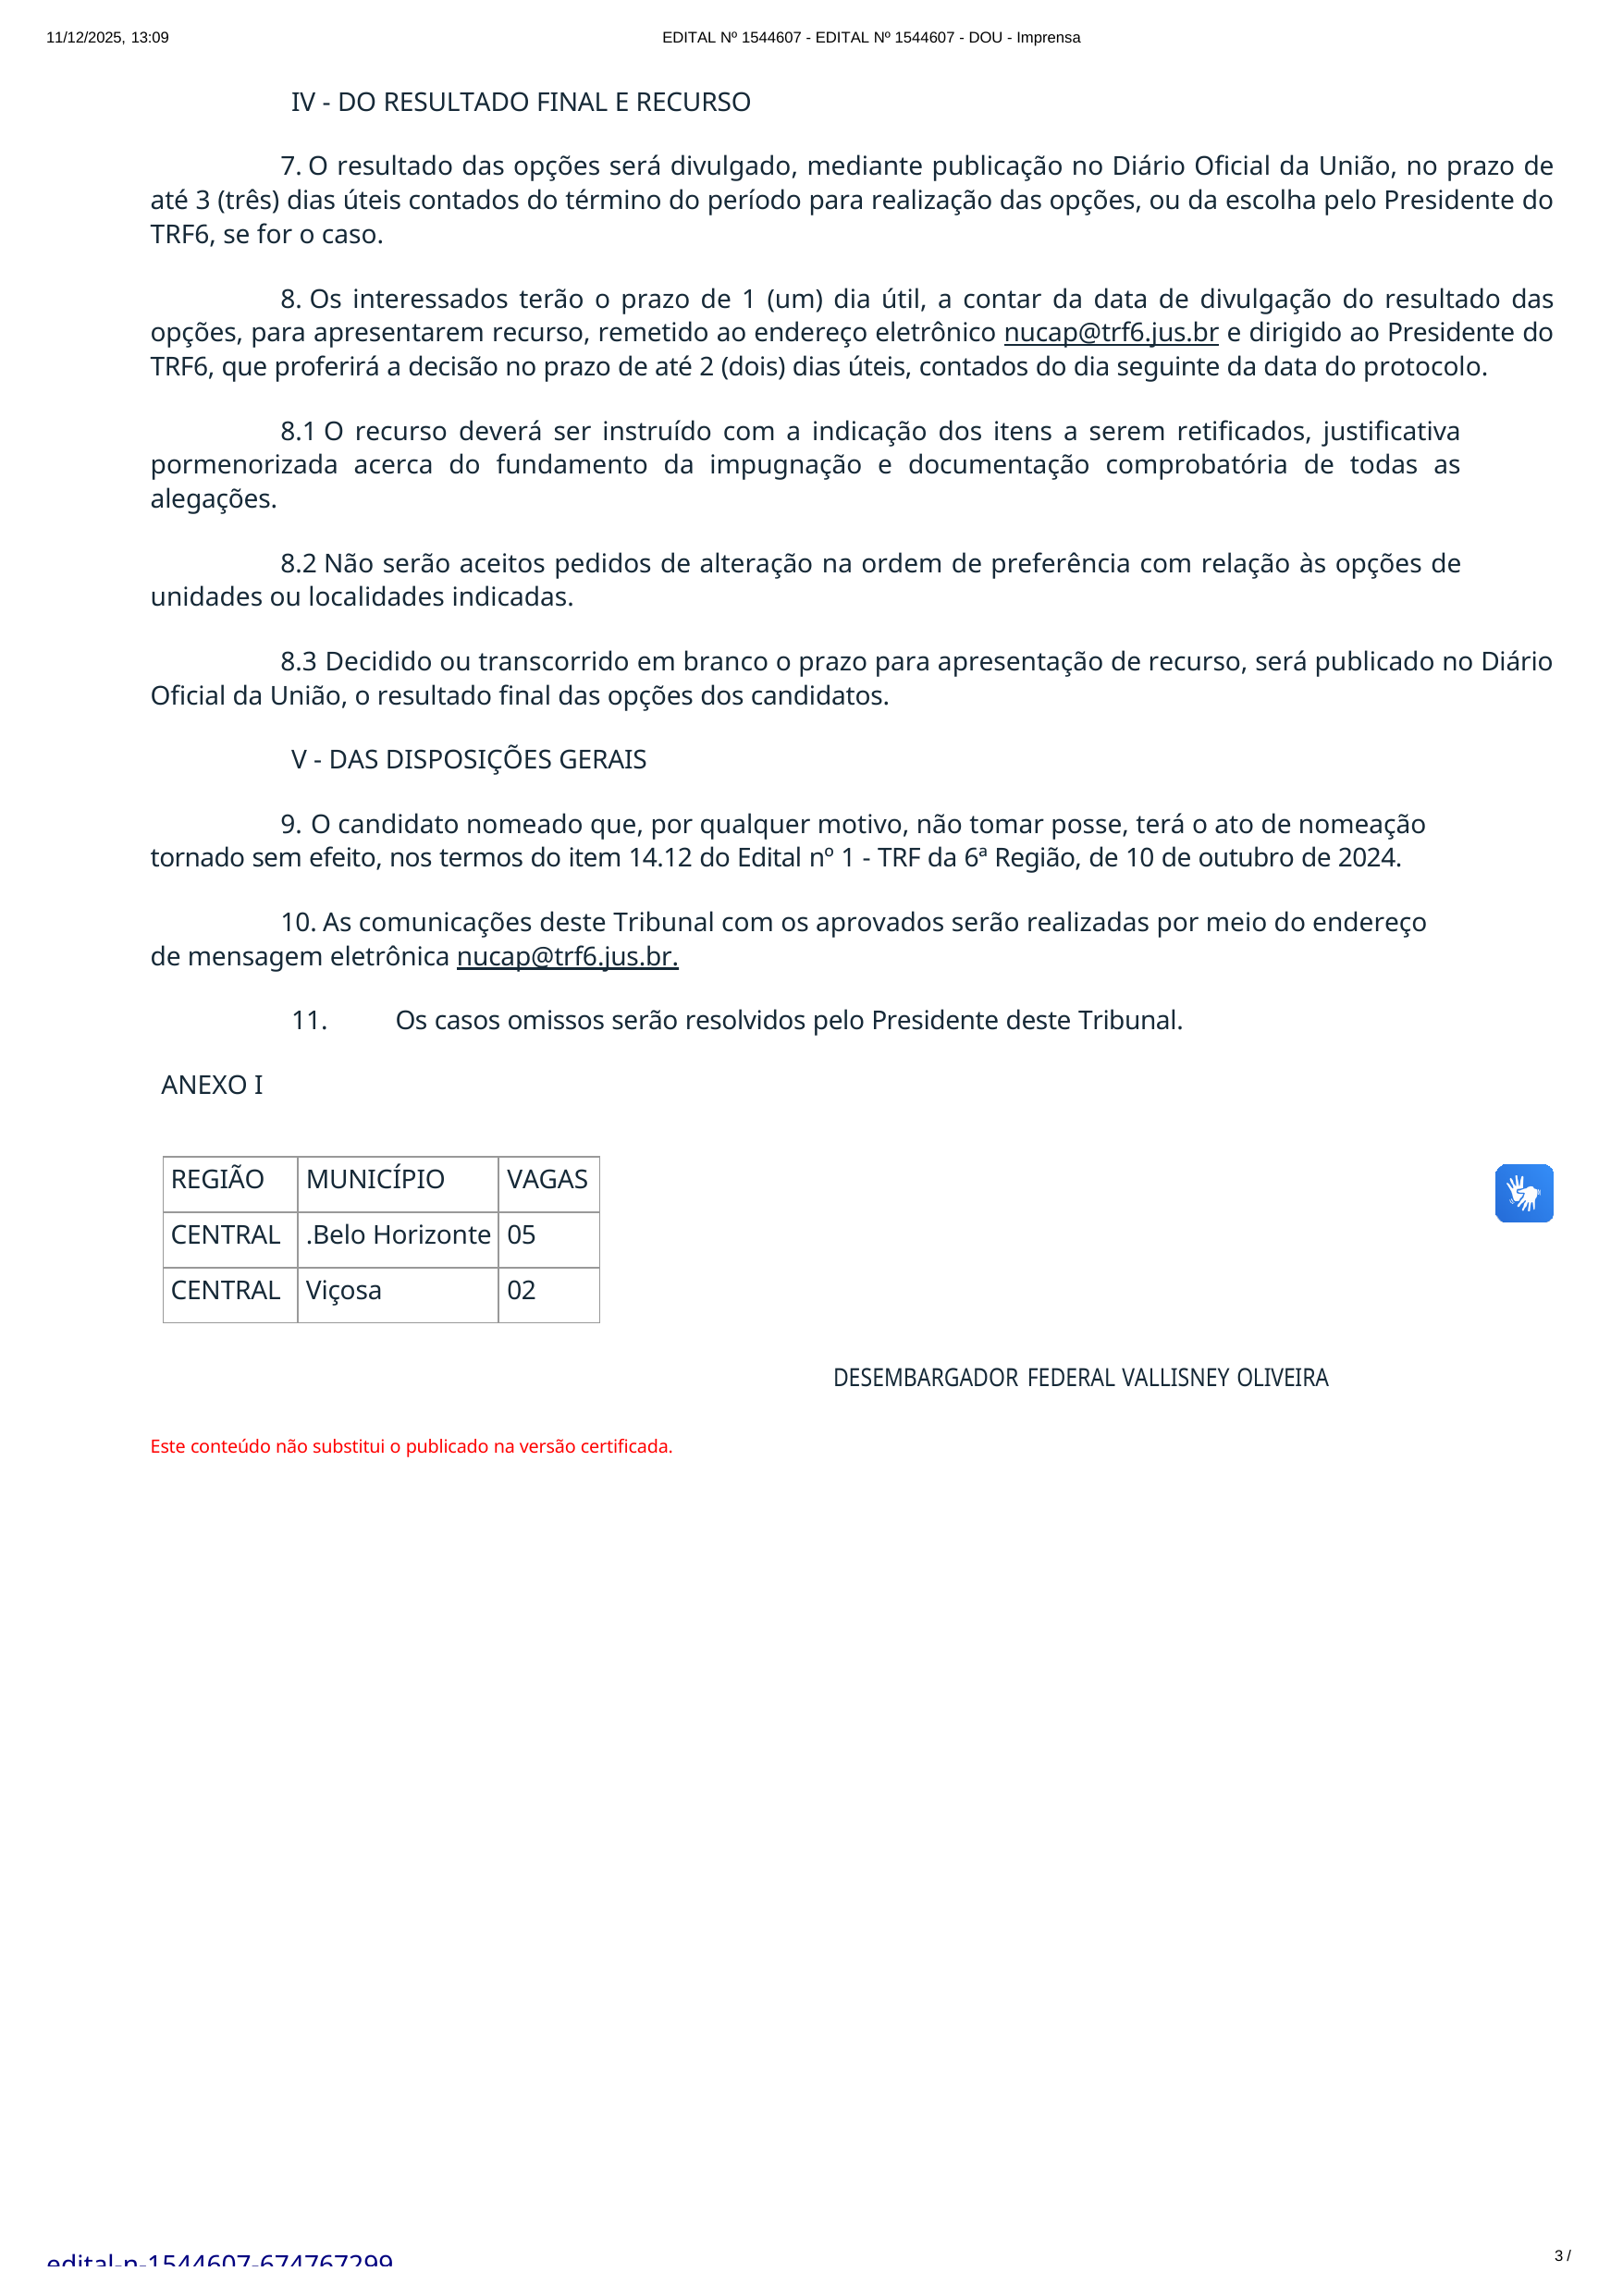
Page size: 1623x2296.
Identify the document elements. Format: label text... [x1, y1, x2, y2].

table_header MUNICÍPIO [299, 1158, 498, 1211]
table_cell 02 [499, 1269, 599, 1322]
table_header REGIÃO [164, 1158, 297, 1211]
table_cell CENTRAL [164, 1213, 297, 1267]
subtitle V - DAS DISPOSIÇÕES GERAIS [291, 742, 1554, 777]
list Não serão aceitos pedidos de alteração na ordem de preferência com relação às opções de unidades ou localidades indicadas. [150, 546, 1462, 614]
list Os casos omissos serão resolvidos pelo Presidente deste Tribunal. [291, 1002, 1554, 1037]
text DESEMBARGADOR FEDERAL VALLISNEY OLIVEIRA [833, 1360, 1554, 1394]
table_cell .Belo Horizonte [299, 1213, 498, 1267]
table_cell 05 [499, 1213, 599, 1267]
list Decidido ou transcorrido em branco o prazo para apresentação de recurso, será publicado no Diário Oﬁcial da União, o resultado ﬁnal das opções dos candidatos. [150, 644, 1554, 712]
table_header VAGAS [499, 1158, 599, 1211]
subtitle IV - DO RESULTADO FINAL E RECURSO [291, 83, 1554, 118]
list Os interessados terão o prazo de 1 (um) dia útil, a contar da data de divulgação do resultado das opções, para apresentarem recurso, remetido ao endereço eletrônico nucap@trf6.jus.br e dirigido ao Presidente do TRF6, que proferirá a decisão no prazo de até 2 (dois) dias úteis, contados do dia seguinte da data do protocolo. [150, 280, 1554, 384]
subtitle ANEXO I [161, 1066, 1554, 1102]
table_cell Viçosa [299, 1269, 498, 1322]
table_cell CENTRAL [164, 1269, 297, 1322]
text Este conteúdo não substitui o publicado na versão certiﬁcada. [150, 1433, 1554, 1458]
list O candidato nomeado que, por qualquer motivo, não tomar posse, terá o ato de nomeação tornado sem efeito, nos termos do item 14.12 do Edital nº 1 - TRF da 6ª Região, de 10 de outubro de 2024. [150, 806, 1462, 875]
list O resultado das opções será divulgado, mediante publicação no Diário Oﬁcial da União, no prazo de até 3 (três) dias úteis contados do término do período para realização das opções, ou da escolha pelo Presidente do TRF6, se for o caso. [150, 148, 1554, 252]
list O recurso deverá ser instruído com a indicação dos itens a serem retiﬁcados, justiﬁcativa pormenorizada acerca do fundamento da impugnação e documentação comprobatória de todas as alegações. [150, 413, 1462, 516]
list As comunicações deste Tribunal com os aprovados serão realizadas por meio do endereço de mensagem eletrônica nucap@trf6.jus.br. [150, 904, 1462, 973]
